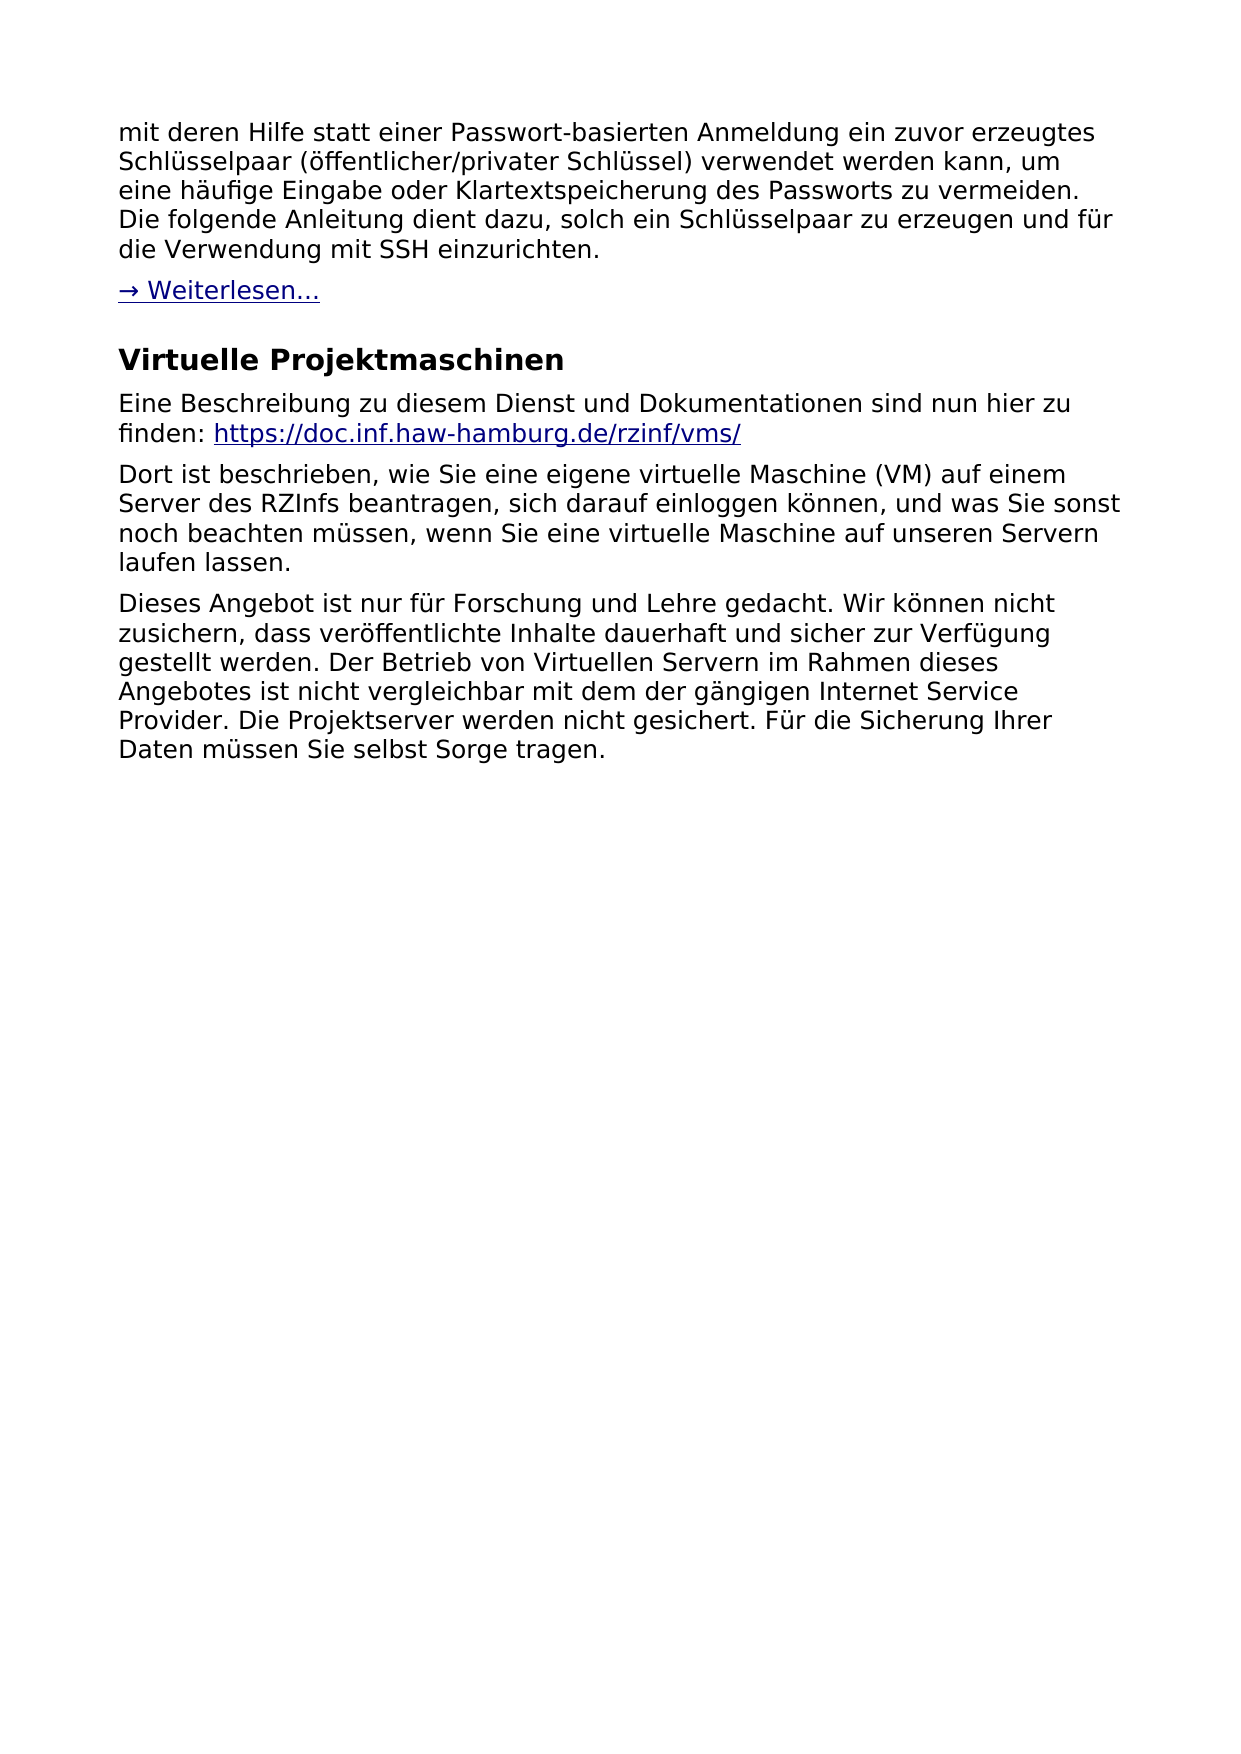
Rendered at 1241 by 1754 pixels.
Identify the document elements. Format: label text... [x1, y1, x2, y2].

text mit deren Hilfe statt einer Passwort-basierten Anmeldung ein zuvor erzeugtes Schlüsselpaar (öffentlicher/privater Schlüssel) verwendet werden kann, um eine häufige Eingabe oder Klartextspeicherung des Passworts zu vermeiden. Die folgende Anleitung dient dazu, solch ein Schlüsselpaar zu erzeugen und für die Verwendung mit SSH einzurichten. [118, 118, 1122, 264]
text Dieses Angebot ist nur für Forschung und Lehre gedacht. Wir können nicht zusichern, dass veröffentlichte Inhalte dauerhaft und sicher zur Verfügung gestellt werden. Der Betrieb von Virtuellen Servern im Rahmen dieses Angebotes ist nicht vergleichbar mit dem der gängigen Internet Service Provider. Die Projektserver werden nicht gesichert. Für die Sicherung Ihrer Daten müssen Sie selbst Sorge tragen. [118, 589, 1122, 764]
text → Weiterlesen... [118, 276, 1122, 306]
subtitle Virtuelle Projektmaschinen [118, 343, 1122, 377]
text Dort ist beschrieben, wie Sie eine eigene virtuelle Maschine (VM) auf einem Server des RZInfs beantragen, sich darauf einloggen können, und was Sie sonst noch beachten müssen, wenn Sie eine virtuelle Maschine auf unseren Servern laufen lassen. [118, 460, 1122, 577]
text Eine Beschreibung zu diesem Dienst und Dokumentationen sind nun hier zu finden: https://doc.inf.haw-hamburg.de/rzinf/vms/ [118, 389, 1122, 448]
